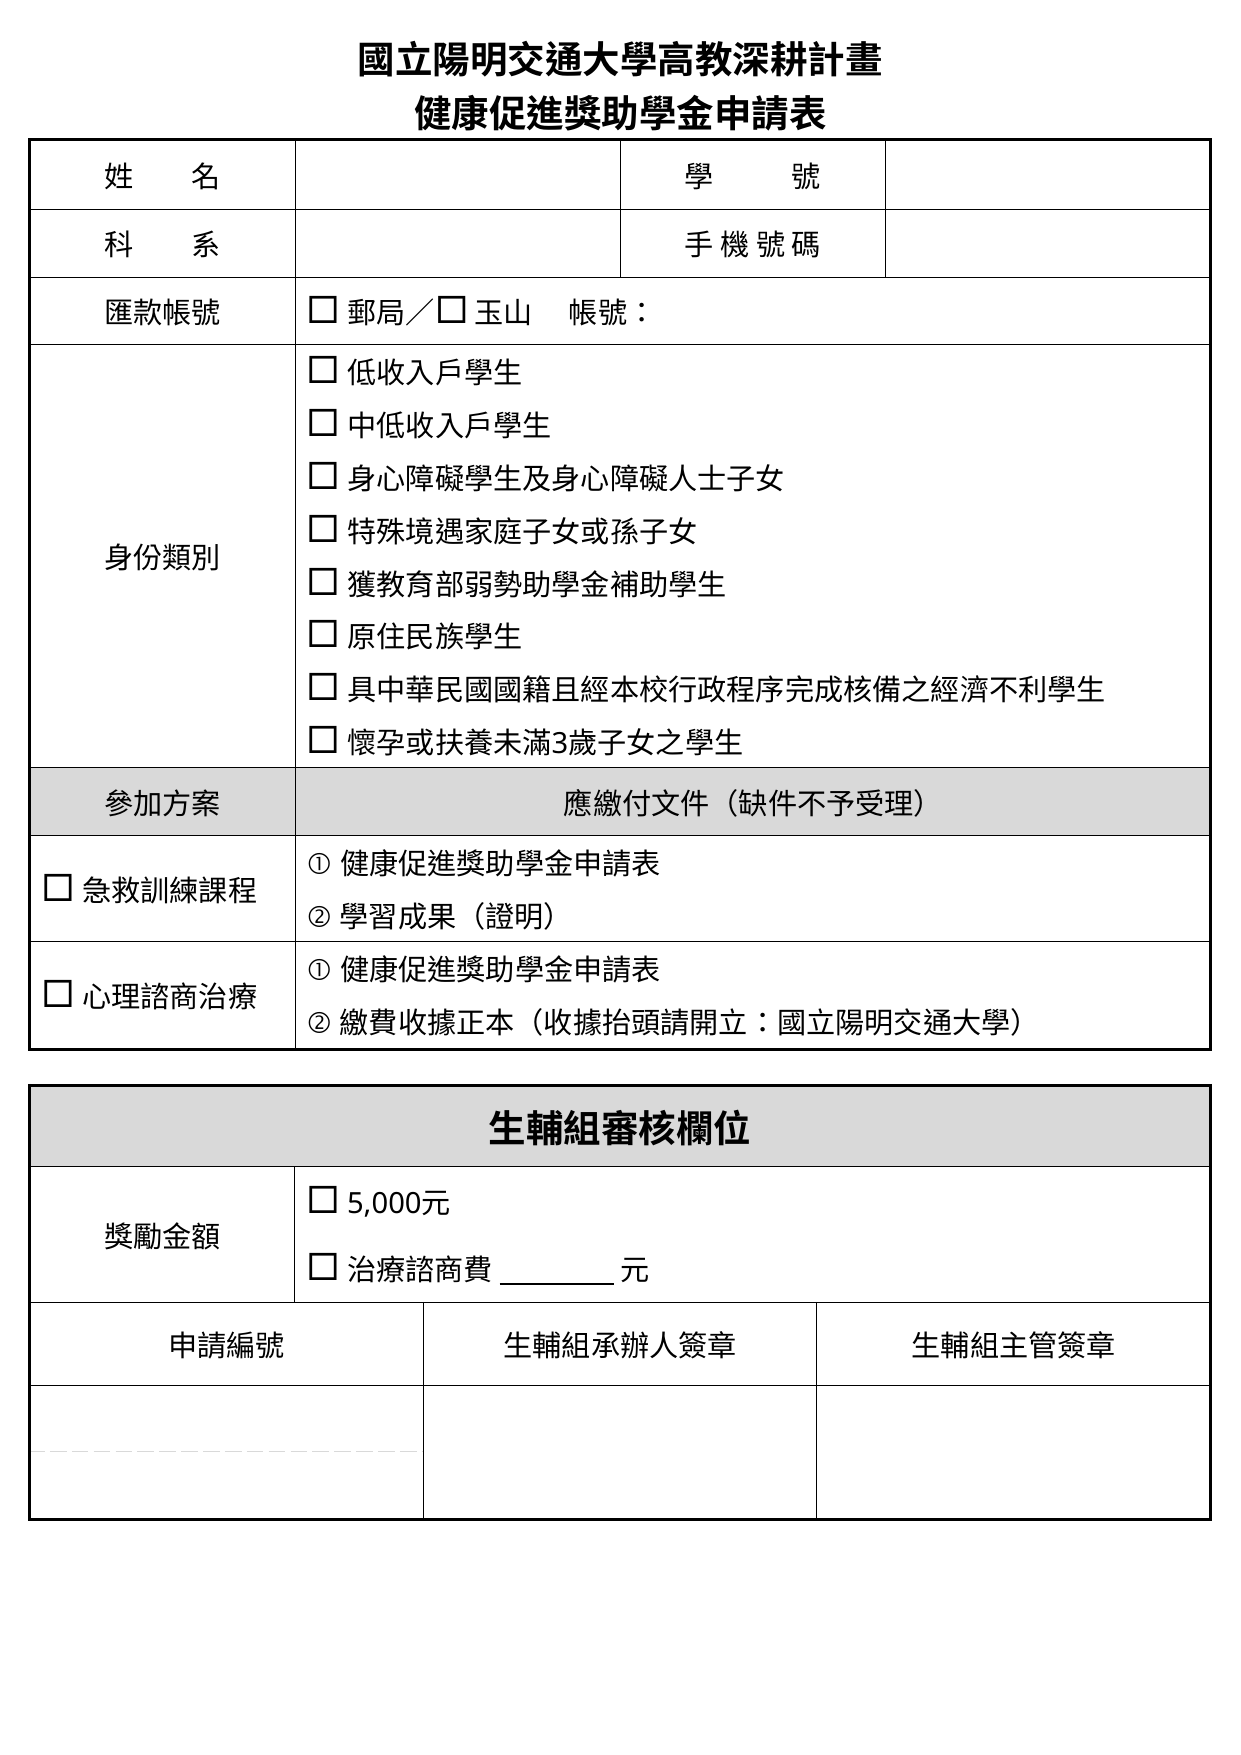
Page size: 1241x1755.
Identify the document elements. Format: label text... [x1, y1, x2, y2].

table_cell 手 機 號 碼 [621, 210, 885, 276]
table_cell  健康促進獎助學金申請表  學習成果（證明） [296, 836, 1209, 941]
table_cell [31, 1451, 423, 1518]
table_cell 生輔組承辦人簽章 [424, 1303, 816, 1385]
table_header 生輔組審核欄位 [31, 1087, 1209, 1166]
table_cell 生輔組主管簽章 [817, 1303, 1209, 1385]
table_cell 匯款帳號 [31, 278, 295, 344]
table_cell [296, 210, 620, 276]
table_header [886, 141, 1209, 208]
table_cell  低收入戶學生  中低收入戶學生  身心障礙學生及身心障礙人士子女  特殊境遇家庭子女或孫子女  獲教育部弱勢助學金補助學生  原住民族學生  具中華民國國籍且經本校行政程序完成核備之經濟不利學生  懷孕或扶養未滿3歲子女之學生 [296, 345, 1209, 767]
table_cell 申請編號 [31, 1303, 423, 1385]
text 國立陽明交通大學高教深耕計畫 [29, 29, 1211, 84]
table_cell 參加方案 [31, 768, 295, 835]
table_cell  郵局／ 玉山 帳號： [296, 278, 1209, 344]
table_cell [424, 1386, 816, 1518]
table_cell  心理諮商治療 [31, 942, 295, 1047]
table_cell 應繳付文件（缺件不予受理） [296, 768, 1209, 835]
table_header 姓 名 [31, 141, 295, 208]
table_cell  5,000元  治療諮商費 元 [295, 1167, 1209, 1302]
table_cell 科 系 [31, 210, 295, 276]
text 健康促進獎助學金申請表 [29, 84, 1211, 138]
table_cell  急救訓練課程 [31, 836, 295, 941]
table_cell [886, 210, 1209, 276]
table_header 學 號 [621, 141, 885, 208]
table_cell [31, 1386, 423, 1451]
table_cell  健康促進獎助學金申請表  繳費收據正本（收據抬頭請開立：國立陽明交通大學） [296, 942, 1209, 1047]
table_cell 獎勵金額 [31, 1167, 294, 1302]
table_cell 身份類別 [31, 345, 295, 767]
table_cell [817, 1386, 1209, 1518]
table_header [296, 141, 620, 208]
